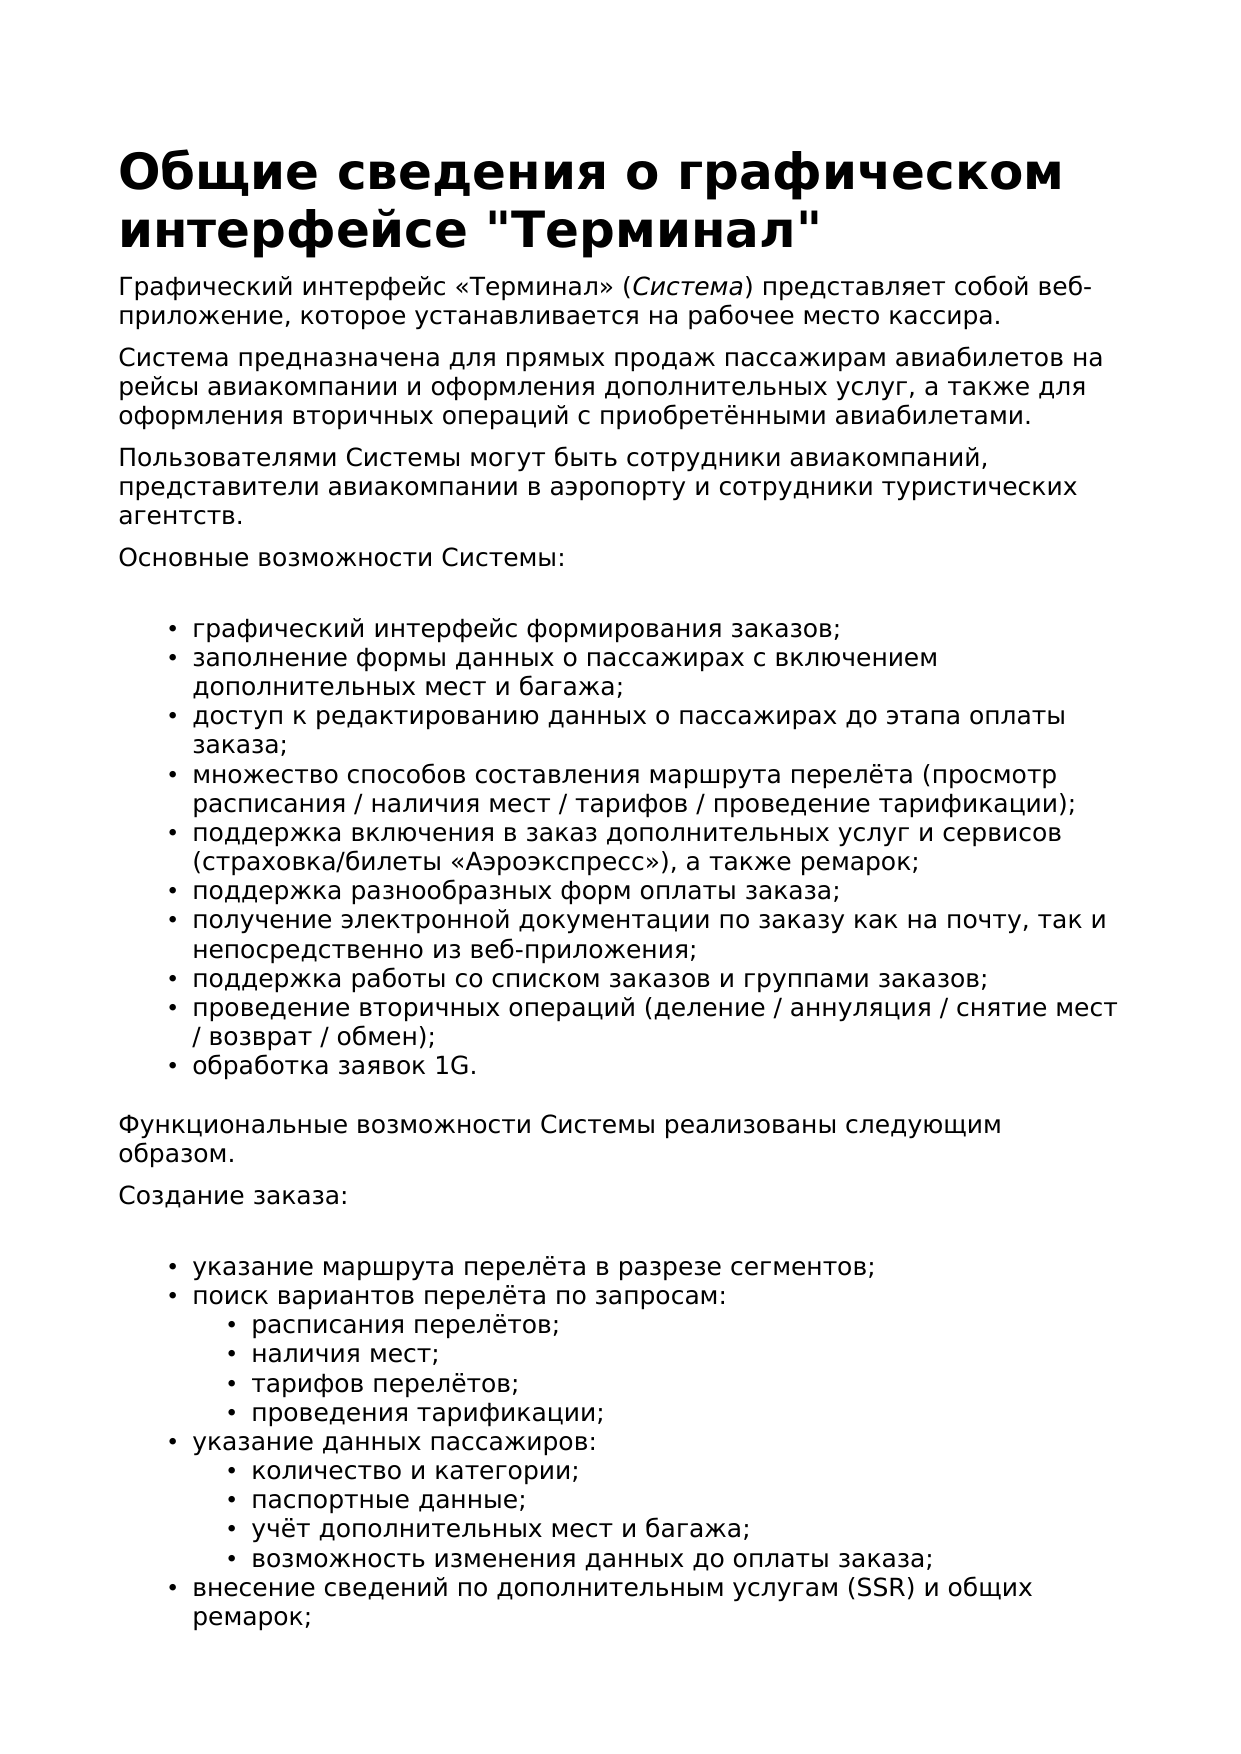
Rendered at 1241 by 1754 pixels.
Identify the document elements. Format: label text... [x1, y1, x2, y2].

list возможность изменения данных до оплаты заказа; [236, 1544, 1122, 1573]
list проведение вторичных операций (деление / аннуляция / снятие мест / возврат / обмен); [177, 993, 1122, 1052]
list заполнение формы данных о пассажирах с включением дополнительных мест и багажа; [177, 643, 1122, 702]
subtitle Общие сведения о графическом интерфейсе "Терминал" [118, 143, 1122, 259]
list указание маршрута перелёта в разрезе сегментов; [177, 1252, 1122, 1281]
list поддержка работы со списком заказов и группами заказов; [177, 964, 1122, 993]
list внесение сведений по дополнительным услугам (SSR) и общих ремарок; [177, 1573, 1122, 1631]
list учёт дополнительных мест и багажа; [236, 1515, 1122, 1544]
text Пользователями Системы могут быть сотрудники авиакомпаний, представители авиакомпании в аэропорту и сотрудники туристических агентств. [118, 443, 1122, 530]
list тарифов перелётов; [236, 1369, 1122, 1398]
list получение электронной документации по заказу как на почту, так и непосредственно из веб-приложения; [177, 906, 1122, 964]
text Создание заказа: [118, 1181, 1122, 1210]
list указание данных пассажиров: [177, 1427, 1122, 1456]
list обработка заявок 1G. [177, 1052, 1122, 1081]
list проведения тарификации; [236, 1398, 1122, 1427]
list графический интерфейс формирования заказов; [177, 614, 1122, 643]
list поиск вариантов перелёта по запросам: [177, 1281, 1122, 1311]
list множество способов составления маршрута перелёта (просмотр расписания / наличия мест / тарифов / проведение тарификации); [177, 760, 1122, 818]
list доступ к редактированию данных о пассажирах до этапа оплаты заказа; [177, 702, 1122, 760]
list наличия мест; [236, 1340, 1122, 1369]
list количество и категории; [236, 1456, 1122, 1486]
list поддержка включения в заказ дополнительных услуг и сервисов (страховка/билеты «Аэроэкспресс»), а также ремарок; [177, 818, 1122, 877]
list паспортные данные; [236, 1486, 1122, 1515]
text Графический интерфейс «Терминал» (Система) представляет собой веб-приложение, которое устанавливается на рабочее место кассира. [118, 272, 1122, 330]
text Функциональные возможности Системы реализованы следующим образом. [118, 1110, 1122, 1168]
list поддержка разнообразных форм оплаты заказа; [177, 877, 1122, 906]
text Основные возможности Системы: [118, 543, 1122, 572]
text Система предназначена для прямых продаж пассажирам авиабилетов на рейсы авиакомпании и оформления дополнительных услуг, а также для оформления вторичных операций с приобретёнными авиабилетами. [118, 343, 1122, 430]
list расписания перелётов; [236, 1311, 1122, 1340]
